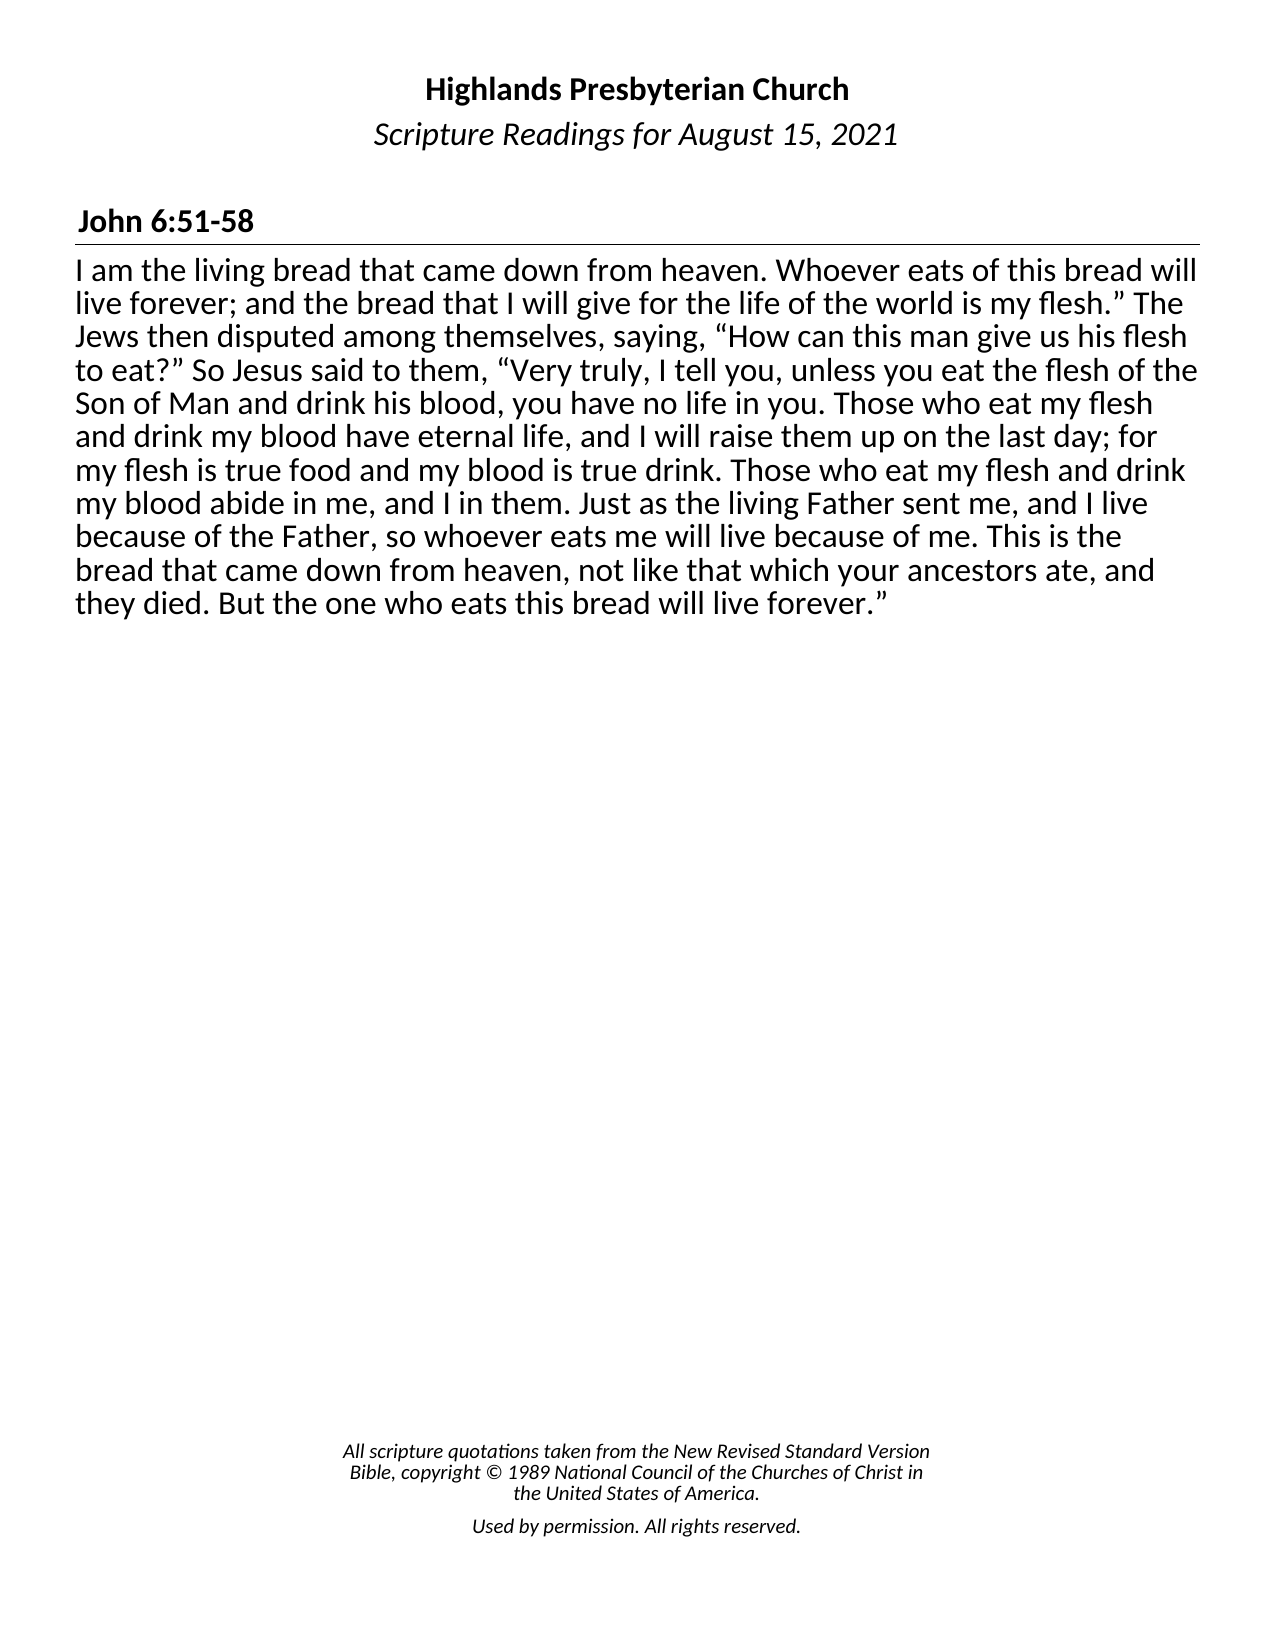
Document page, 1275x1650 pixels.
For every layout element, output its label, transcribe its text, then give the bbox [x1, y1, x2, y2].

subtitle Scripture Readings for August 15, 2021 [75, 120, 1200, 154]
subtitle John 6:51-58 [75, 204, 1200, 244]
text I am the living bread that came down from heaven. Whoever eats of this bread will live forever; and the bread that I will give for the life of the world is my flesh.” The Jews then disputed among themselves, saying, “How can this man give us his flesh to eat?” So Jesus said to them, “Very truly, I tell you, unless you eat the flesh of the Son of Man and drink his blood, you have no life in you. Those who eat my flesh and drink my blood have eternal life, and I will raise them up on the last day; for my flesh is true food and my blood is true drink. Those who eat my flesh and drink my blood abide in me, and I in them. Just as the living Father sent me, and I live because of the Father, so whoever eats me will live because of me. This is the bread that came down from heaven, not like that which your ancestors ate, and they died. But the one who eats this bread will live forever.” [75, 256, 1200, 623]
text Used by permission. All rights reserved. [337, 1518, 937, 1539]
text All scripture quotations taken from the New Revised Standard Version Bible, copyright © 1989 National Council of the Churches of Christ in the United States of America. [337, 1443, 937, 1506]
title Highlands Presbyterian Church [75, 75, 1200, 108]
